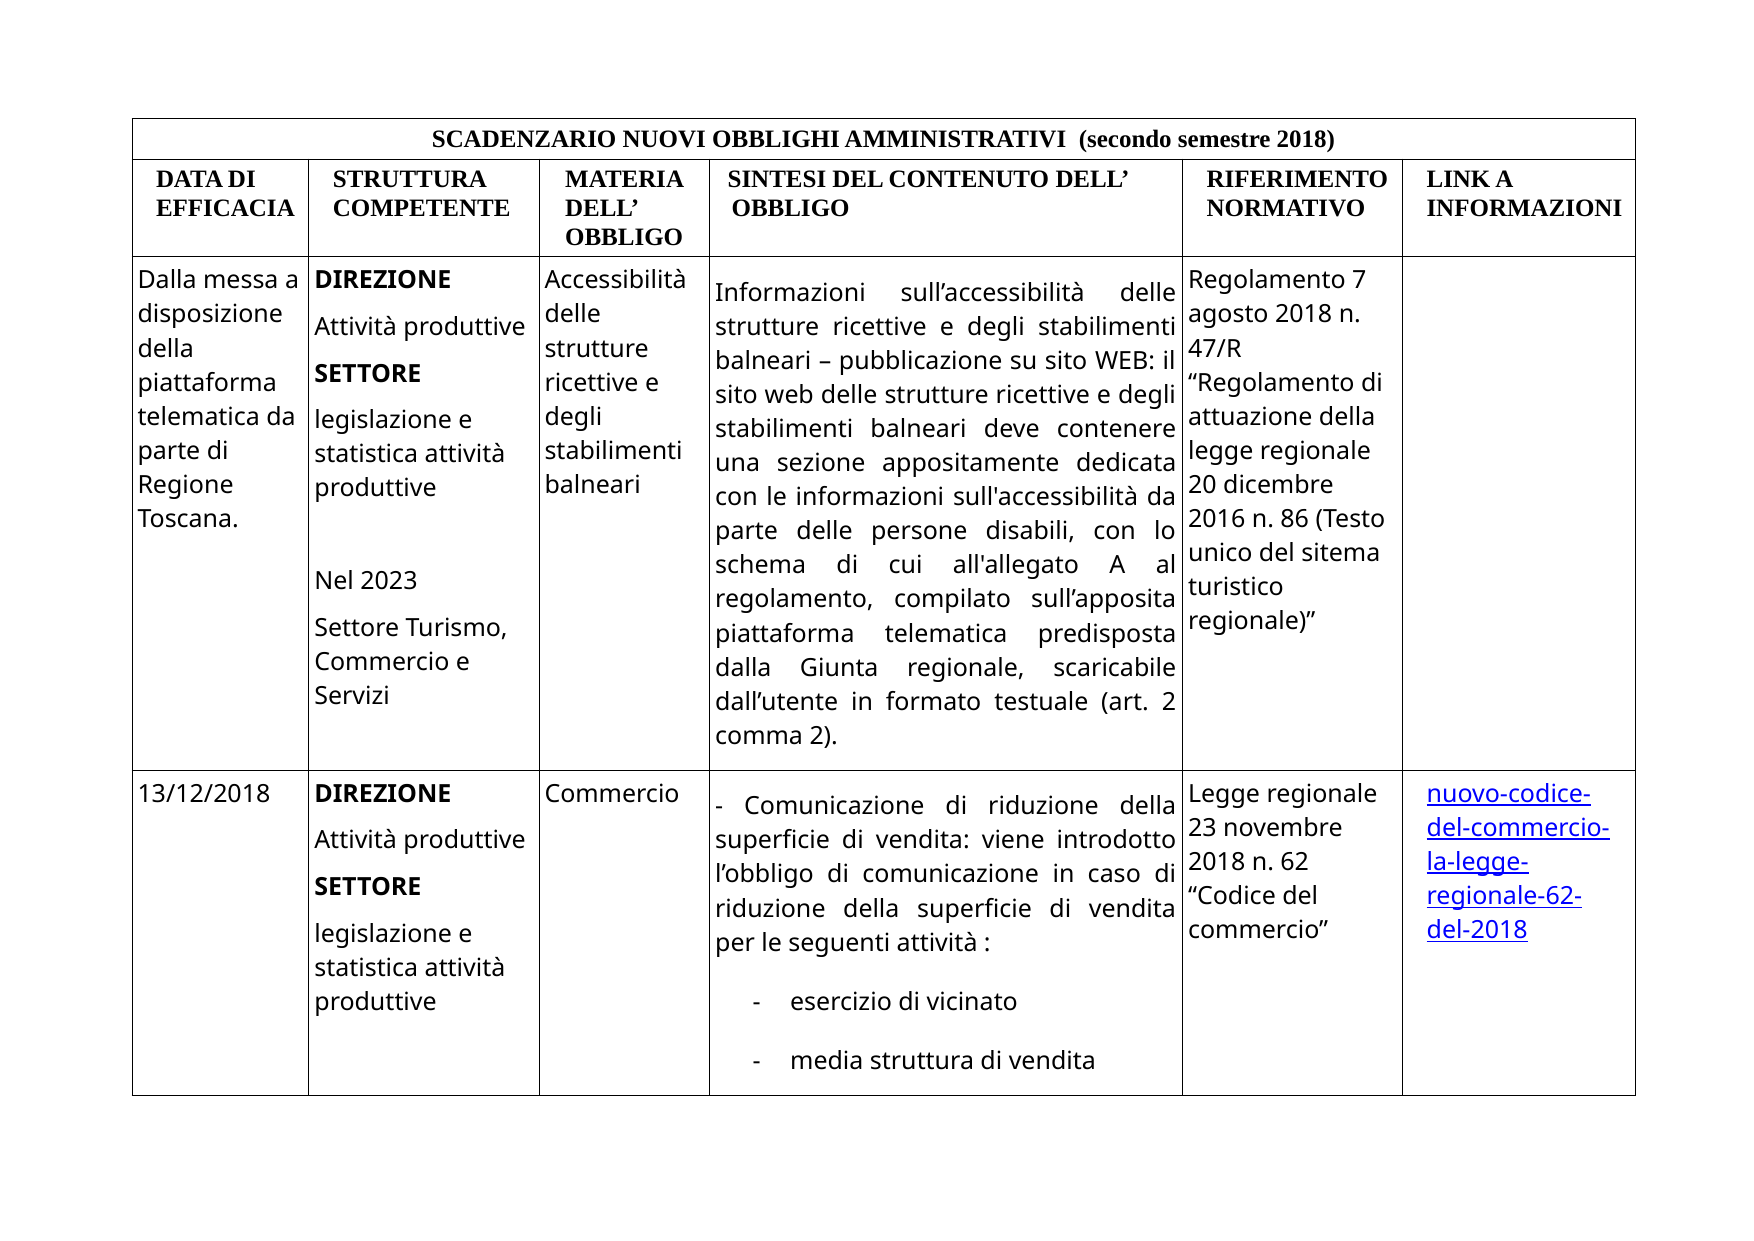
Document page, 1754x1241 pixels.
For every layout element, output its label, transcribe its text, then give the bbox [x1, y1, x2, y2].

table_cell SINTESI DEL CONTENUTO DELL’ OBBLIGO [710, 160, 1182, 256]
table_cell DIREZIONE Attività produttive SETTORE legislazione e statistica attività produttive [309, 771, 539, 1095]
table_cell Commercio [540, 771, 709, 1095]
table_cell Legge regionale 23 novembre 2018 n. 62 “Codice del commercio” [1183, 771, 1402, 1095]
table_cell STRUTTURA COMPETENTE [309, 160, 539, 256]
table_cell DIREZIONE Attività produttive SETTORE legislazione e statistica attività produttive Nel 2023 Settore Turismo, Commercio e Servizi [309, 257, 539, 770]
table_cell [1403, 257, 1635, 770]
table_cell - Comunicazione di riduzione della superficie di vendita: viene introdotto l’obbligo di comunicazione in caso di riduzione della superficie di vendita per le seguenti attività : esercizio di vicinato media struttura di vendita [710, 771, 1182, 1095]
table_cell DATA DI EFFICACIA [133, 160, 308, 256]
table_cell 13/12/2018 [133, 771, 308, 1095]
table_header SCADENZARIO NUOVI OBBLIGHI AMMINISTRATIVI (secondo semestre 2018) [133, 119, 1635, 158]
table_cell Regolamento 7 agosto 2018 n. 47/R “Regolamento di attuazione della legge regionale 20 dicembre 2016 n. 86 (Testo unico del sitema turistico regionale)” [1183, 257, 1402, 770]
table_cell nuovo-codice-del-commercio-la-legge-regionale-62-del-2018 [1403, 771, 1635, 1095]
table_cell Accessibilità delle strutture ricettive e degli stabilimenti balneari [540, 257, 709, 770]
table_cell MATERIA DELL’ OBBLIGO [540, 160, 709, 256]
table_cell RIFERIMENTO NORMATIVO [1183, 160, 1402, 256]
table_cell LINK A INFORMAZIONI [1403, 160, 1635, 256]
table_cell Dalla messa a disposizione della piattaforma telematica da parte di Regione Toscana. [133, 257, 308, 770]
table_cell Informazioni sull’accessibilità delle strutture ricettive e degli stabilimenti balneari – pubblicazione su sito WEB: il sito web delle strutture ricettive e degli stabilimenti balneari deve contenere una sezione appositamente dedicata con le informazioni sull'accessibilità da parte delle persone disabili, con lo schema di cui all'allegato A al regolamento, compilato sull’apposita piattaforma telematica predisposta dalla Giunta regionale, scaricabile dall’utente in formato testuale (art. 2 comma 2). [710, 257, 1182, 770]
